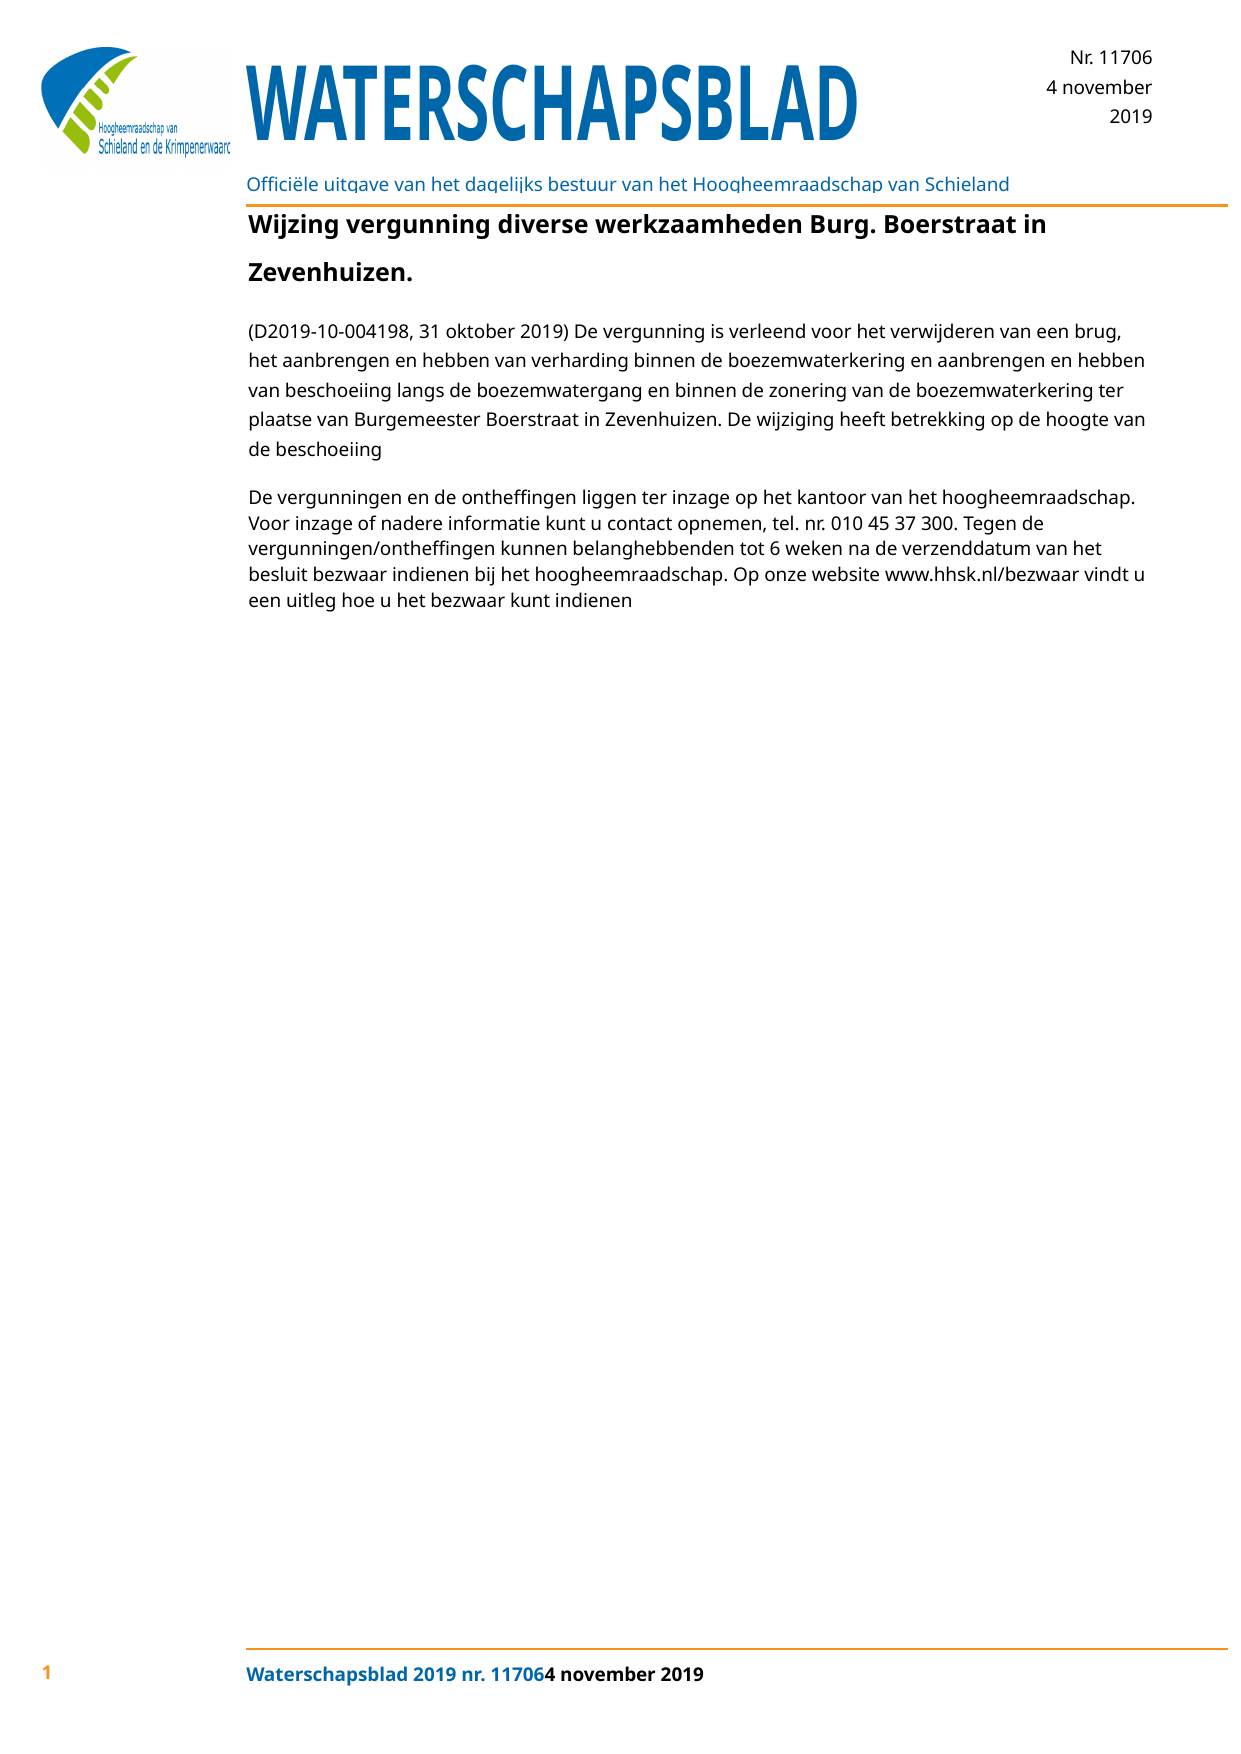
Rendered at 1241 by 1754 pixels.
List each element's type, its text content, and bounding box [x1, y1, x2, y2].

picture [41, 47, 231, 172]
text Wijzing vergunning diverse werkzaamheden Burg. Boerstraat in Zevenhuizen. [248, 207, 1152, 288]
text De vergunningen en de ontheffingen liggen ter inzage op het kantoor van het hoogheemraadschap. Voor inzage of nadere informatie kunt u contact opnemen, tel. nr. 010 45 37 300. Tegen de vergunningen/ontheffingen kunnen belanghebbenden tot 6 weken na de verzenddatum van het besluit bezwaar indienen bij het hoogheemraadschap. Op onze website www.hhsk.nl/bezwaar vindt u een uitleg hoe u het bezwaar kunt indienen [248, 484, 1152, 613]
text (D2019-10-004198, 31 oktober 2019) De vergunning is verleend voor het verwijderen van een brug, het aanbrengen en hebben van verharding binnen de boezemwaterkering en aanbrengen en hebben van beschoeiing langs de boezemwatergang en binnen de zonering van de boezemwaterkering ter plaatse van Burgemeester Boerstraat in Zevenhuizen. De wijziging heeft betrekking op de hoogte van de beschoeiing [248, 318, 1152, 462]
